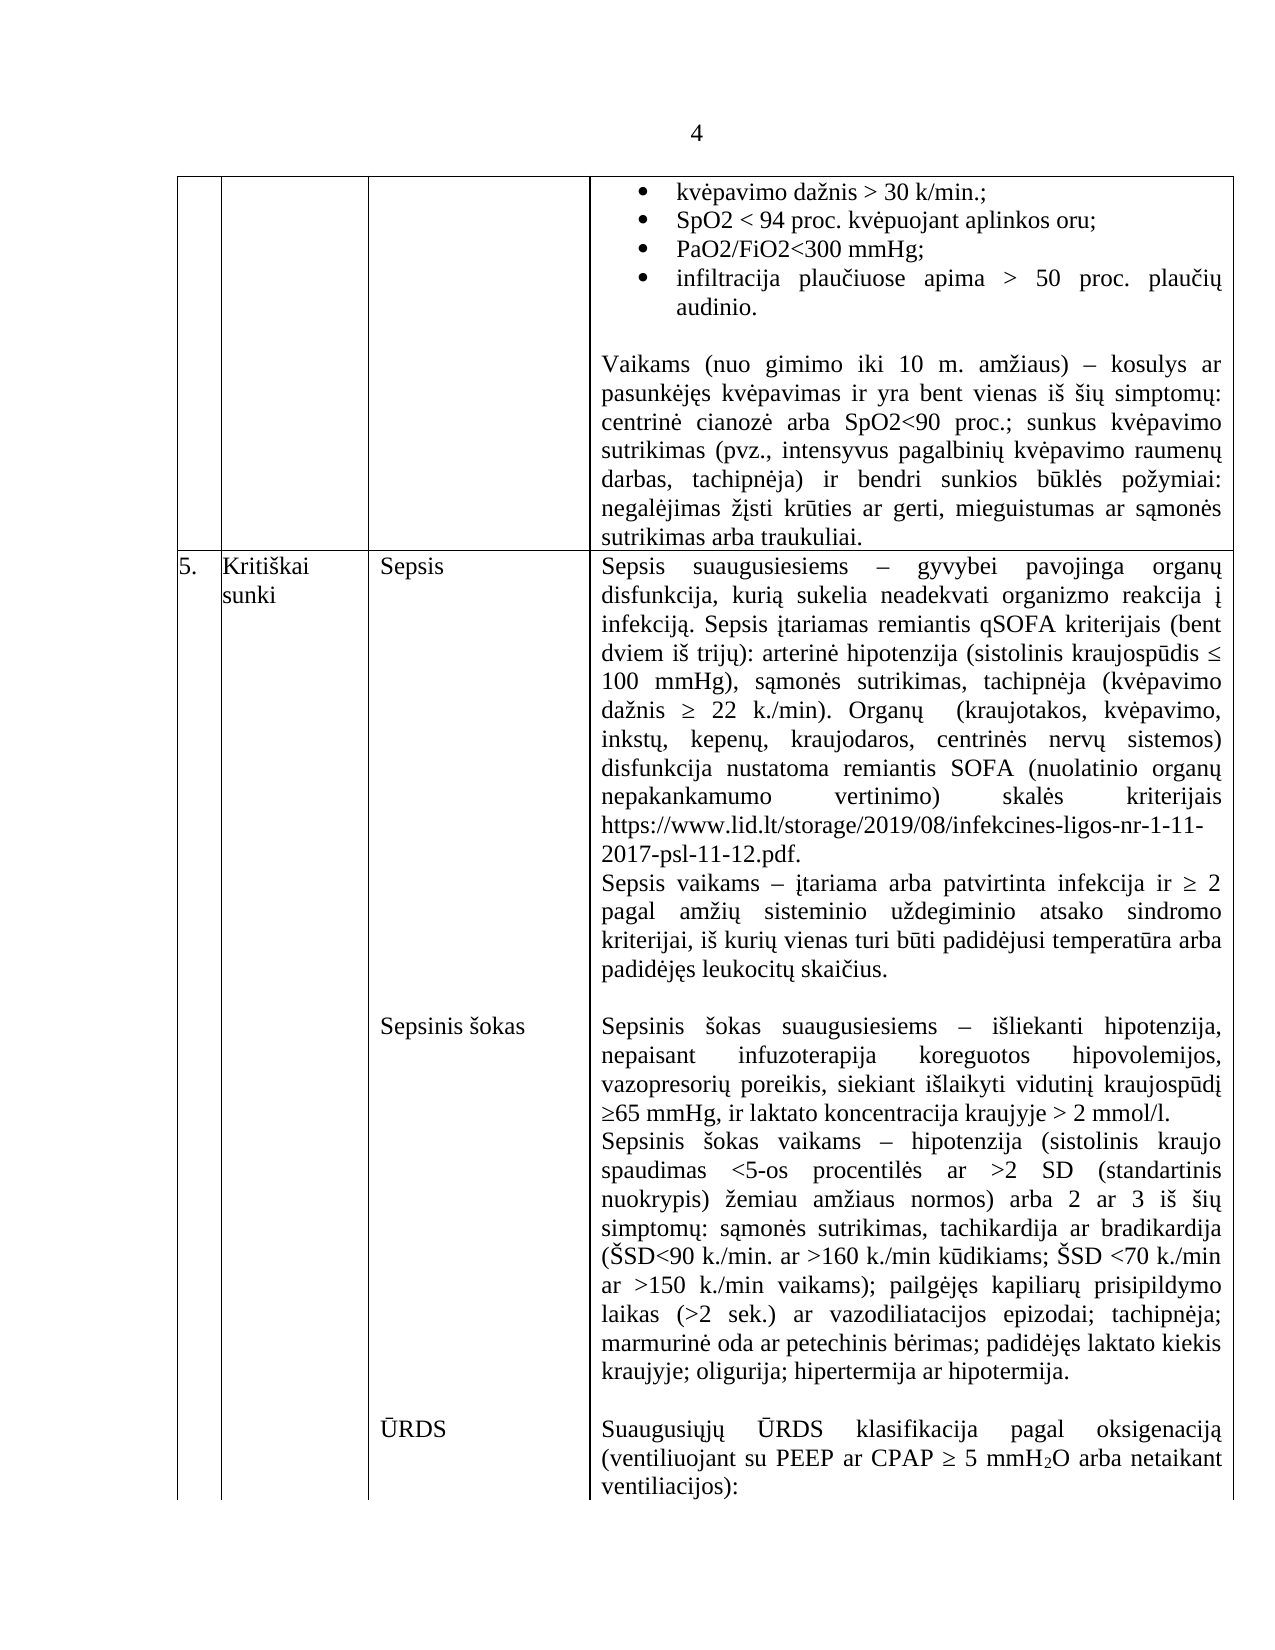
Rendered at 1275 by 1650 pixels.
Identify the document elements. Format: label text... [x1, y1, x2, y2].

table_cell Sepsinis šokas [369, 1011, 589, 1414]
table_cell 5. [178, 551, 221, 1011]
table_cell Sepsinis šokas suaugusiesiems – išliekanti hipotenzija, nepaisant infuzoterapija koreguotos hipovolemijos, vazopresorių poreikis, siekiant išlaikyti vidutinį kraujospūdį ≥65 mmHg, ir laktato koncentracija kraujyje > 2 mmol/l. Sepsinis šokas vaikams – hipotenzija (sistolinis kraujo spaudimas <5-os procentilės ar >2 SD (standartinis nuokrypis) žemiau amžiaus normos) arba 2 ar 3 iš šių simptomų: sąmonės sutrikimas, tachikardija ar bradikardija (ŠSD<90 k./min. ar >160 k./min kūdikiams; ŠSD <70 k./min ar >150 k./min vaikams); pailgėjęs kapiliarų prisipildymo laikas (>2 sek.) ar vazodiliatacijos epizodai; tachipnėja; marmurinė oda ar petechinis bėrimas; padidėjęs laktato kiekis kraujyje; oligurija; hipertermija ar hipotermija. [591, 1011, 1233, 1414]
table_cell Sepsis [369, 551, 589, 1011]
table_cell [178, 177, 221, 550]
table_cell [222, 177, 368, 550]
table_cell [178, 1011, 221, 1414]
table_cell Sepsis suaugusiesiems – gyvybei pavojinga organų disfunkcija, kurią sukelia neadekvati organizmo reakcija į infekciją. Sepsis įtariamas remiantis qSOFA kriterijais (bent dviem iš trijų): arterinė hipotenzija (sistolinis kraujospūdis ≤ 100 mmHg), sąmonės sutrikimas, tachipnėja (kvėpavimo dažnis ≥ 22 k./min). Organų (kraujotakos, kvėpavimo, inkstų, kepenų, kraujodaros, centrinės nervų sistemos) disfunkcija nustatoma remiantis SOFA (nuolatinio organų nepakankamumo vertinimo) skalės kriterijais https://www.lid.lt/storage/2019/08/infekcines-ligos-nr-1-11-2017-psl-11-12.pdf. Sepsis vaikams – įtariama arba patvirtinta infekcija ir ≥ 2 pagal amžių sisteminio uždegiminio atsako sindromo kriterijai, iš kurių vienas turi būti padidėjusi temperatūra arba padidėjęs leukocitų skaičius. [591, 551, 1233, 1011]
table_cell [222, 1011, 368, 1414]
table_cell [178, 1414, 221, 1500]
table_cell [222, 1414, 368, 1500]
table_cell ŪRDS [369, 1414, 589, 1500]
table_cell [369, 177, 589, 550]
table_cell Kritiškai sunki [222, 551, 368, 1011]
table_cell  kvėpavimo dažnis > 30 k/min.;  SpO2 < 94 proc. kvėpuojant aplinkos oru;  PaO2/FiO2<300 mmHg;  infiltracija plaučiuose apima > 50 proc. plaučių audinio. Vaikams (nuo gimimo iki 10 m. amžiaus) – kosulys ar pasunkėjęs kvėpavimas ir yra bent vienas iš šių simptomų: centrinė cianozė arba SpO2<90 proc.; sunkus kvėpavimo sutrikimas (pvz., intensyvus pagalbinių kvėpavimo raumenų darbas, tachipnėja) ir bendri sunkios būklės požymiai: negalėjimas žįsti krūties ar gerti, mieguistumas ar sąmonės sutrikimas arba traukuliai. [591, 177, 1233, 550]
table_cell Suaugusiųjų ŪRDS klasifikacija pagal oksigenaciją (ventiliuojant su PEEP ar CPAP ≥ 5 mmH2O arba netaikant ventiliacijos): [591, 1414, 1233, 1500]
